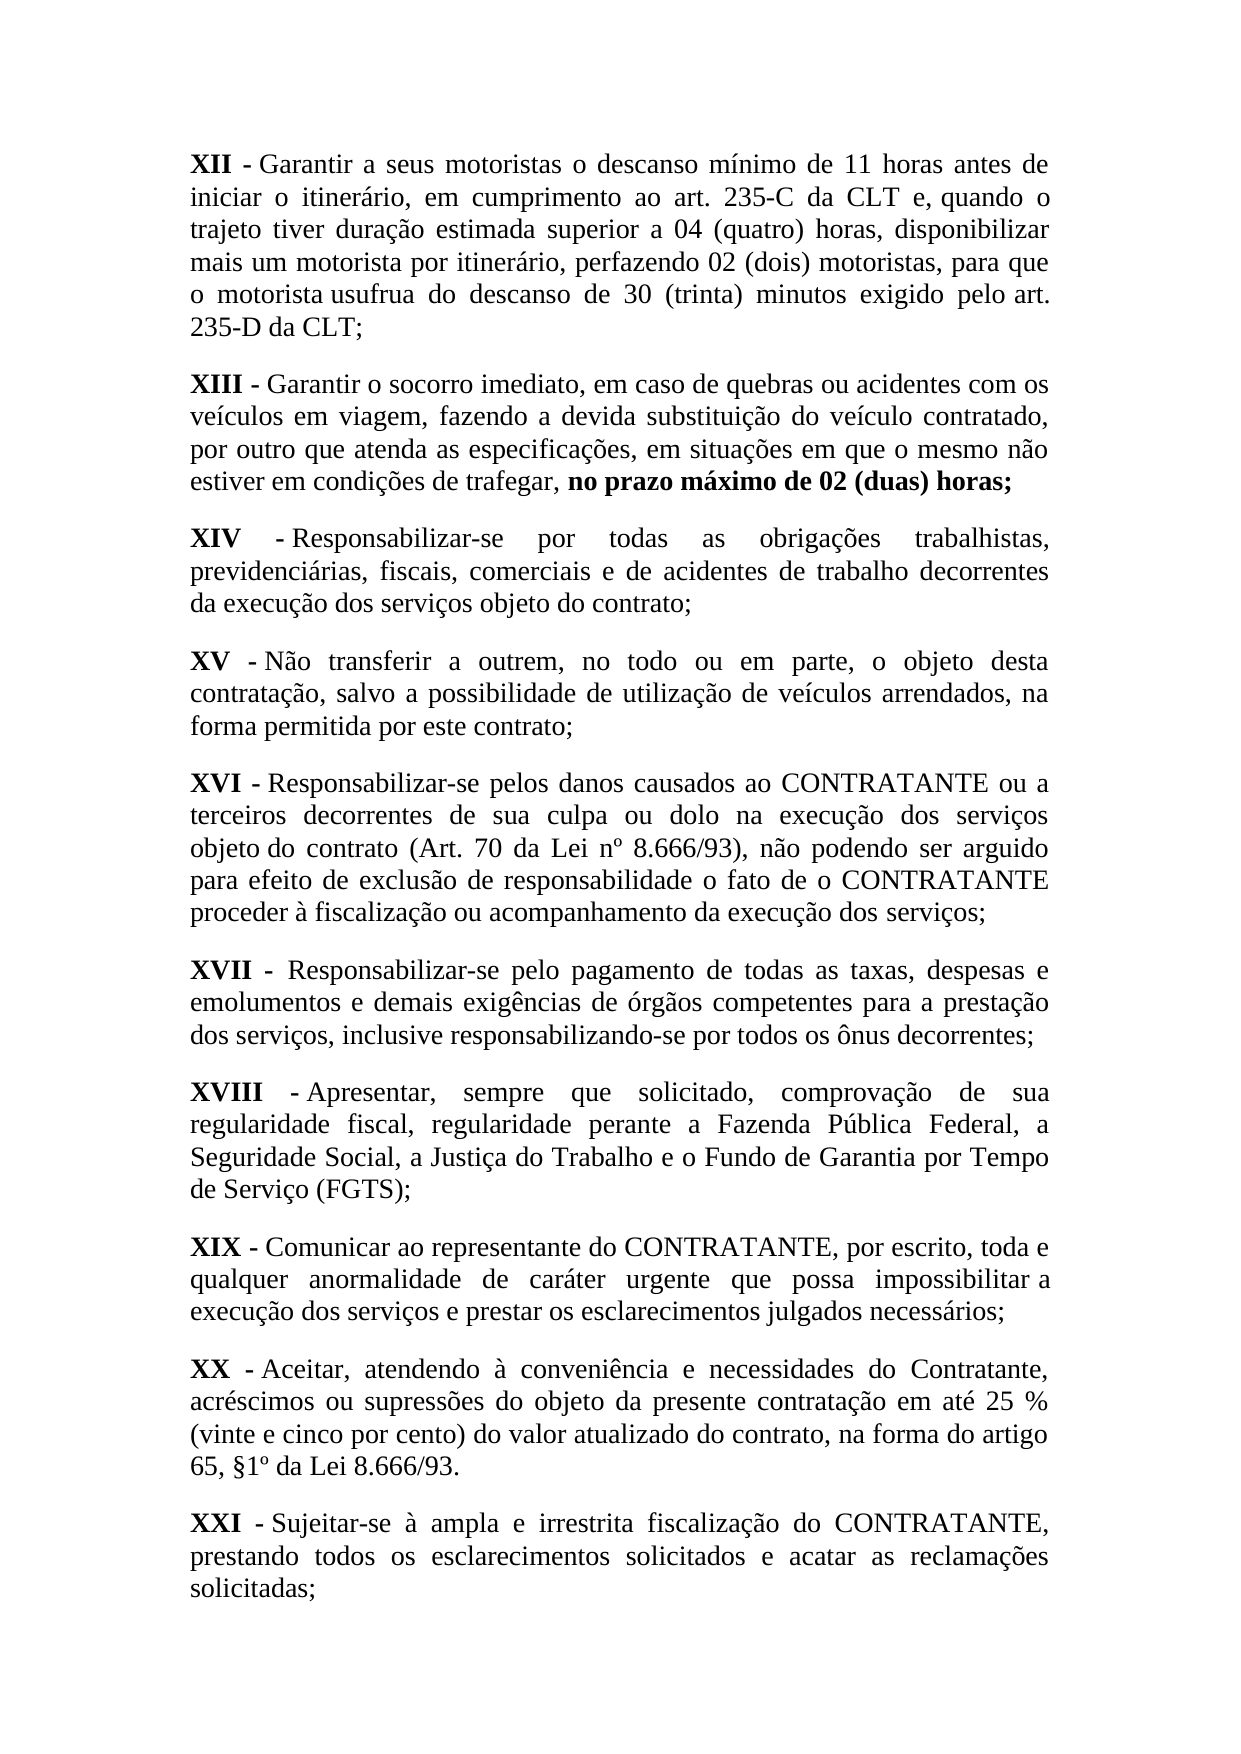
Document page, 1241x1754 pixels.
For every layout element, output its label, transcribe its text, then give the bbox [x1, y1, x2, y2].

text XIII - Garantir o socorro imediato, em caso de quebras ou acidentes com os veículos em viagem, fazendo a devida substituição do veículo contratado, por outro que atenda as especificações, em situações em que o mesmo não estiver em condições de trafegar, no prazo máximo de 02 (duas) horas; [190, 367, 1051, 497]
text XVIII - Apresentar, sempre que solicitado, comprovação de sua regularidade fiscal, regularidade perante a Fazenda Pública Federal, a Seguridade Social, a Justiça do Trabalho e o Fundo de Garantia por Tempo de Serviço (FGTS); [190, 1075, 1051, 1205]
text XIX - Comunicar ao representante do CONTRATANTE, por escrito, toda e qualquer anormalidade de caráter urgente que possa impossibilitar a execução dos serviços e prestar os esclarecimentos julgados necessários; [190, 1230, 1051, 1327]
text XVII - Responsabilizar-se pelo pagamento de todas as taxas, despesas e emolumentos e demais exigências de órgãos competentes para a prestação dos serviços, inclusive responsabilizando-se por todos os ônus decorrentes; [190, 953, 1051, 1050]
text XV - Não transferir a outrem, no todo ou em parte, o objeto desta contratação, salvo a possibilidade de utilização de veículos arrendados, na forma permitida por este contrato; [190, 644, 1051, 741]
text XXI - Sujeitar-se à ampla e irrestrita fiscalização do CONTRATANTE, prestando todos os esclarecimentos solicitados e acatar as reclamações solicitadas; [190, 1506, 1051, 1604]
text XII - Garantir a seus motoristas o descanso mínimo de 11 horas antes de iniciar o itinerário, em cumprimento ao art. 235-C da CLT e, quando o trajeto tiver duração estimada superior a 04 (quatro) horas, disponibilizar mais um motorista por itinerário, perfazendo 02 (dois) motoristas, para que o motorista usufrua do descanso de 30 (trinta) minutos exigido pelo art. 235-D da CLT; [190, 148, 1051, 342]
text XVI - Responsabilizar-se pelos danos causados ao CONTRATANTE ou a terceiros decorrentes de sua culpa ou dolo na execução dos serviços objeto do contrato (Art. 70 da Lei nº 8.666/93), não podendo ser arguido para efeito de exclusão de responsabilidade o fato de o CONTRATANTE proceder à fiscalização ou acompanhamento da execução dos serviços; [190, 766, 1051, 928]
text XX - Aceitar, atendendo à conveniência e necessidades do Contratante, acréscimos ou supressões do objeto da presente contratação em até 25 % (vinte e cinco por cento) do valor atualizado do contrato, na forma do artigo 65, §1º da Lei 8.666/93. [190, 1352, 1051, 1481]
text XIV - Responsabilizar-se por todas as obrigações trabalhistas, previdenciárias, fiscais, comerciais e de acidentes de trabalho decorrentes da execução dos serviços objeto do contrato; [190, 522, 1051, 619]
